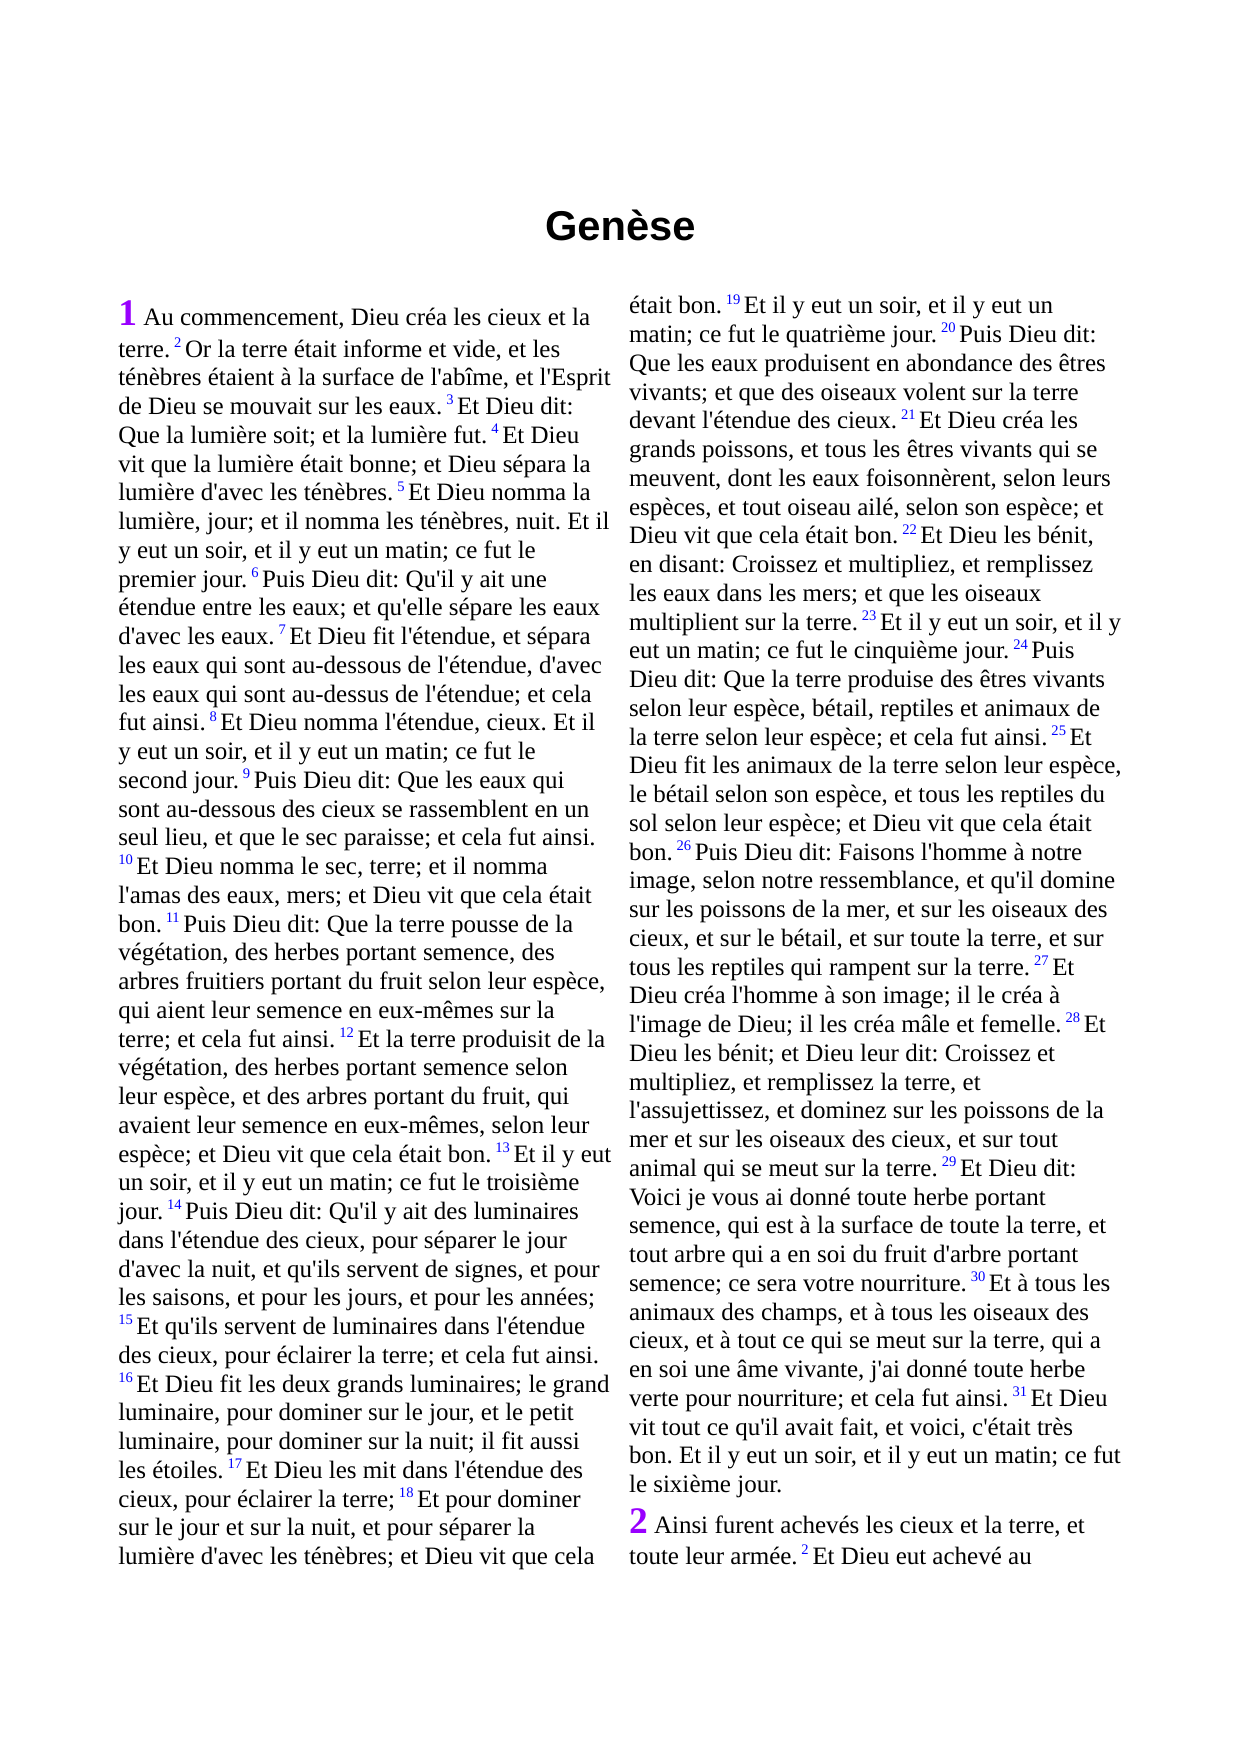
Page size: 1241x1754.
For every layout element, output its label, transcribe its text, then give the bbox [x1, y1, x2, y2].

title Genèse [118, 201, 1122, 249]
text était bon. 19 Et il y eut un soir, et il y eut un matin; ce fut le quatrième jour. 20 Puis Dieu dit: Que les eaux produisent en abondance des êtres vivants; et que des oiseaux volent sur la terre devant l'étendue des cieux. 21 Et Dieu créa les grands poissons, et tous les êtres vivants qui se meuvent, dont les eaux foisonnèrent, selon leurs espèces, et tout oiseau ailé, selon son espèce; et Dieu vit que cela était bon. 22 Et Dieu les bénit, en disant: Croissez et multipliez, et remplissez les eaux dans les mers; et que les oiseaux multiplient sur la terre. 23 Et il y eut un soir, et il y eut un matin; ce fut le cinquième jour. 24 Puis Dieu dit: Que la terre produise des êtres vivants selon leur espèce, bétail, reptiles et animaux de la terre selon leur espèce; et cela fut ainsi. 25 Et Dieu fit les animaux de la terre selon leur espèce, le bétail selon son espèce, et tous les reptiles du sol selon leur espèce; et Dieu vit que cela était bon. 26 Puis Dieu dit: Faisons l'homme à notre image, selon notre ressemblance, et qu'il domine sur les poissons de la mer, et sur les oiseaux des cieux, et sur le bétail, et sur toute la terre, et sur tous les reptiles qui rampent sur la terre. 27 Et Dieu créa l'homme à son image; il le créa à l'image de Dieu; il les créa mâle et femelle. 28 Et Dieu les bénit; et Dieu leur dit: Croissez et multipliez, et remplissez la terre, et l'assujettissez, et dominez sur les poissons de la mer et sur les oiseaux des cieux, et sur tout animal qui se meut sur la terre. 29 Et Dieu dit: Voici je vous ai donné toute herbe portant semence, qui est à la surface de toute la terre, et tout arbre qui a en soi du fruit d'arbre portant semence; ce sera votre nourriture. 30 Et à tous les animaux des champs, et à tous les oiseaux des cieux, et à tout ce qui se meut sur la terre, qui a en soi une âme vivante, j'ai donné toute herbe verte pour nourriture; et cela fut ainsi. 31 Et Dieu vit tout ce qu'il avait fait, et voici, c'était très bon. Et il y eut un soir, et il y eut un matin; ce fut le sixième jour. [629, 291, 1122, 1498]
text 1 Au commencement, Dieu créa les cieux et la terre. 2 Or la terre était informe et vide, et les ténèbres étaient à la surface de l'abîme, et l'Esprit de Dieu se mouvait sur les eaux. 3 Et Dieu dit: Que la lumière soit; et la lumière fut. 4 Et Dieu vit que la lumière était bonne; et Dieu sépara la lumière d'avec les ténèbres. 5 Et Dieu nomma la lumière, jour; et il nomma les ténèbres, nuit. Et il y eut un soir, et il y eut un matin; ce fut le premier jour. 6 Puis Dieu dit: Qu'il y ait une étendue entre les eaux; et qu'elle sépare les eaux d'avec les eaux. 7 Et Dieu fit l'étendue, et sépara les eaux qui sont au-dessous de l'étendue, d'avec les eaux qui sont au-dessus de l'étendue; et cela fut ainsi. 8 Et Dieu nomma l'étendue, cieux. Et il y eut un soir, et il y eut un matin; ce fut le second jour. 9 Puis Dieu dit: Que les eaux qui sont au-dessous des cieux se rassemblent en un seul lieu, et que le sec paraisse; et cela fut ainsi. 10 Et Dieu nomma le sec, terre; et il nomma l'amas des eaux, mers; et Dieu vit que cela était bon. 11 Puis Dieu dit: Que la terre pousse de la végétation, des herbes portant semence, des arbres fruitiers portant du fruit selon leur espèce, qui aient leur semence en eux-mêmes sur la terre; et cela fut ainsi. 12 Et la terre produisit de la végétation, des herbes portant semence selon leur espèce, et des arbres portant du fruit, qui avaient leur semence en eux-mêmes, selon leur espèce; et Dieu vit que cela était bon. 13 Et il y eut un soir, et il y eut un matin; ce fut le troisième jour. 14 Puis Dieu dit: Qu'il y ait des luminaires dans l'étendue des cieux, pour séparer le jour d'avec la nuit, et qu'ils servent de signes, et pour les saisons, et pour les jours, et pour les années; 15 Et qu'ils servent de luminaires dans l'étendue des cieux, pour éclairer la terre; et cela fut ainsi. 16 Et Dieu fit les deux grands luminaires; le grand luminaire, pour dominer sur le jour, et le petit luminaire, pour dominer sur la nuit; il fit aussi les étoiles. 17 Et Dieu les mit dans l'étendue des cieux, pour éclairer la terre; 18 Et pour dominer sur le jour et sur la nuit, et pour séparer la lumière d'avec les ténèbres; et Dieu vit que cela [118, 291, 611, 1570]
text 2 Ainsi furent achevés les cieux et la terre, et toute leur armée. 2 Et Dieu eut achevé au [629, 1498, 1122, 1570]
